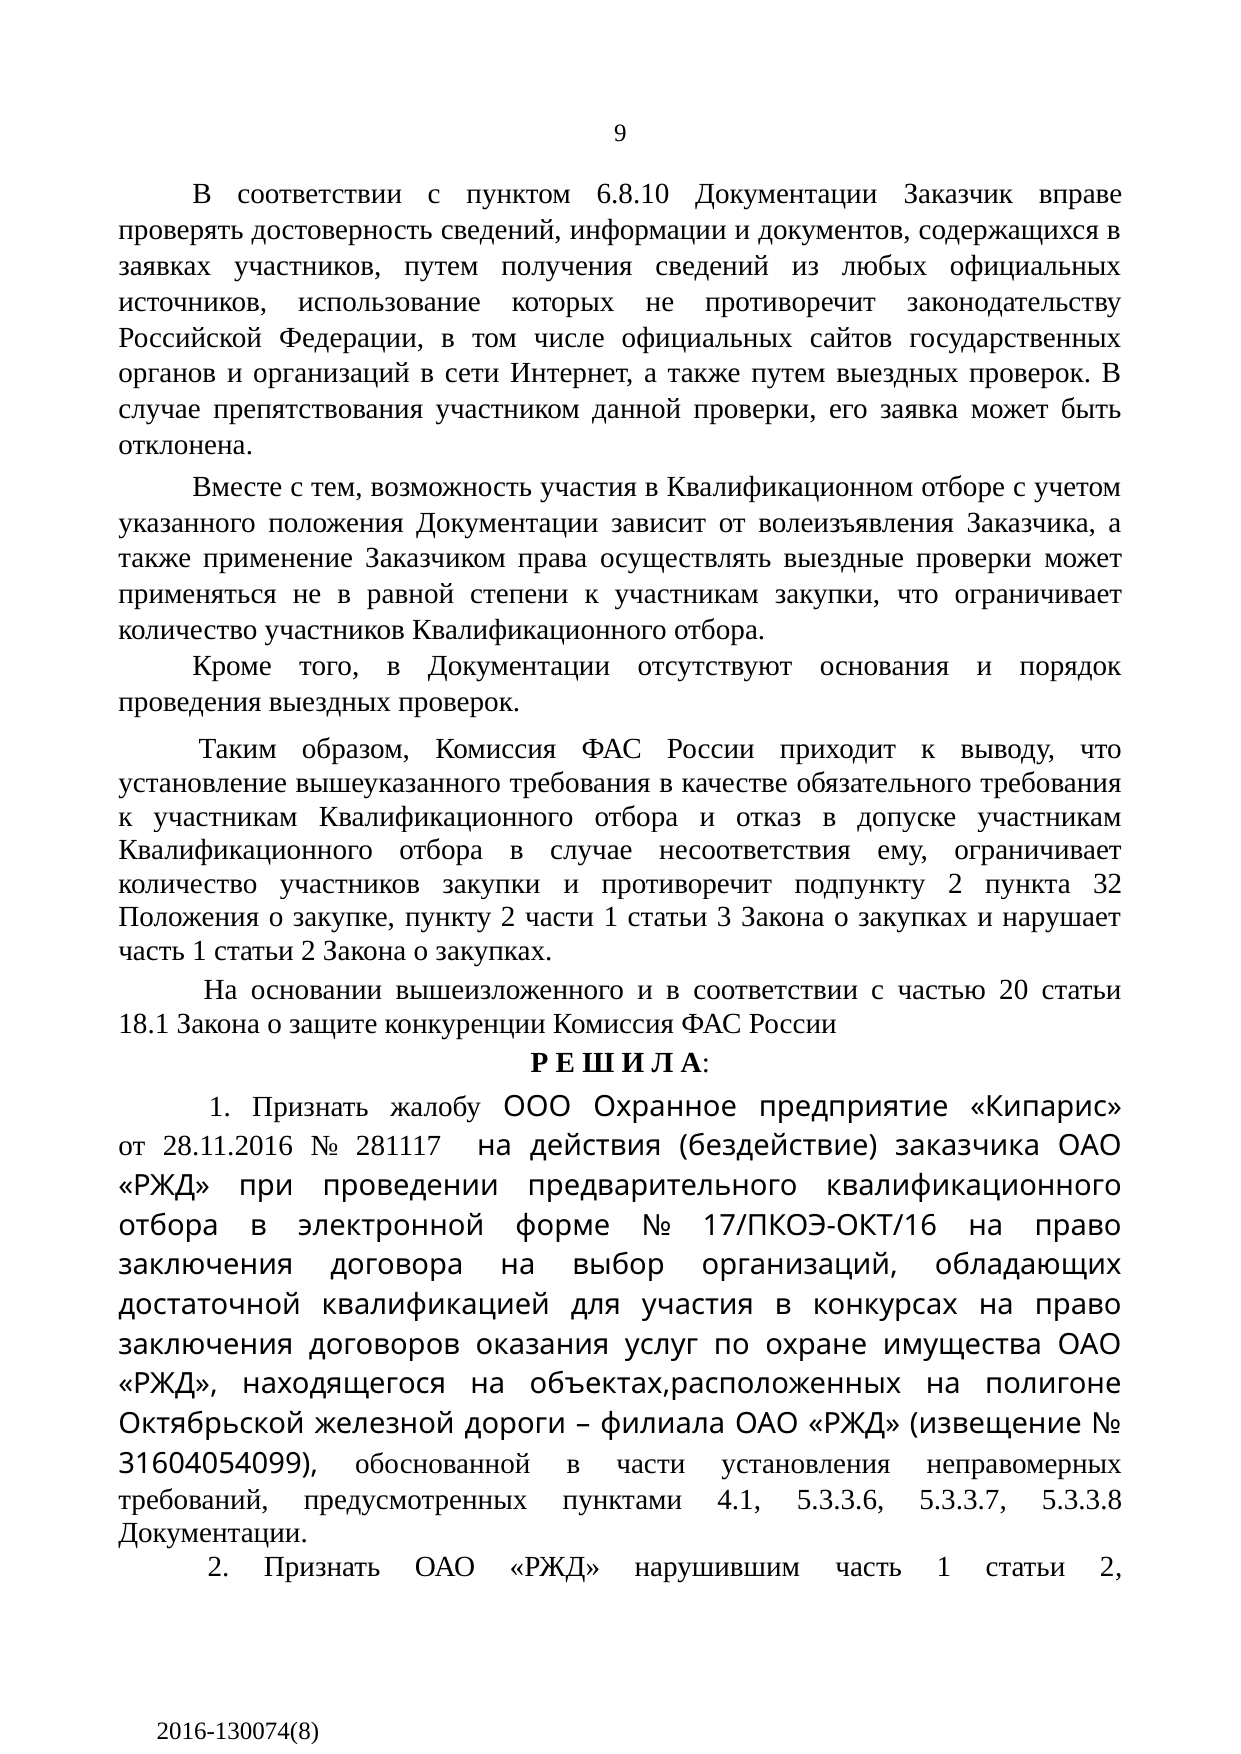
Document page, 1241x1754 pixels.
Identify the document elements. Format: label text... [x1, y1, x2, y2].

text На основании вышеизложенного и в соответствии с частью 20 статьи 18.1 Закона о защите конкуренции Комиссия ФАС России [118, 972, 1122, 1039]
text Р Е Ш И Л А: [118, 1045, 1122, 1079]
text Таким образом, Комиссия ФАС России приходит к выводу, что установление вышеуказанного требования в качестве обязательного требования к участникам Квалификационного отбора и отказ в допуске участникам Квалификационного отбора в случае несоответствия ему, ограничивает количество участников закупки и противоречит подпункту 2 пункта 32 Положения о закупке, пункту 2 части 1 статьи 3 Закона о закупках и нарушает часть 1 статьи 2 Закона о закупках. [118, 732, 1122, 966]
text Вместе с тем, возможность участия в Квалификационном отборе с учетом указанного положения Документации зависит от волеизъявления Заказчика, а также применение Заказчиком права осуществлять выездные проверки может применяться не в равной степени к участникам закупки, что ограничивает количество участников Квалификационного отбора. Кроме того, в Документации отсутствуют основания и порядок проведения выездных проверок. [118, 469, 1122, 717]
text 1. Признать жалобу ООО Охранное предприятие «Кипарис» от 28.11.2016 № 281117 на действия (бездействие) заказчика ОАО «РЖД» при проведении предварительного квалификационного отбора в электронной форме № 17/ПКОЭ-ОКТ/16 на право заключения договора на выбор организаций, обладающих достаточной квалификацией для участия в конкурсах на право заключения договоров оказания услуг по охране имущества ОАО «РЖД», находящегося на объектах,расположенных на полигоне Октябрьской железной дороги – филиала ОАО «РЖД» (извещение № 31604054099), обоснованной в части установления неправомерных требований, предусмотренных пунктами 4.1, 5.3.3.6, 5.3.3.7, 5.3.3.8 Документации. [118, 1085, 1122, 1549]
text В соответствии с пунктом 6.8.10 Документации Заказчик вправе проверять достоверность сведений, информации и документов, содержащихся в заявках участников, путем получения сведений из любых официальных источников, использование которых не противоречит законодательству Российской Федерации, в том числе официальных сайтов государственных органов и организаций в сети Интернет, а также путем выездных проверок. В случае препятствования участником данной проверки, его заявка может быть отклонена. [118, 176, 1122, 461]
text 2. Признать ОАО «РЖД» нарушившим часть 1 статьи 2, [118, 1549, 1122, 1582]
